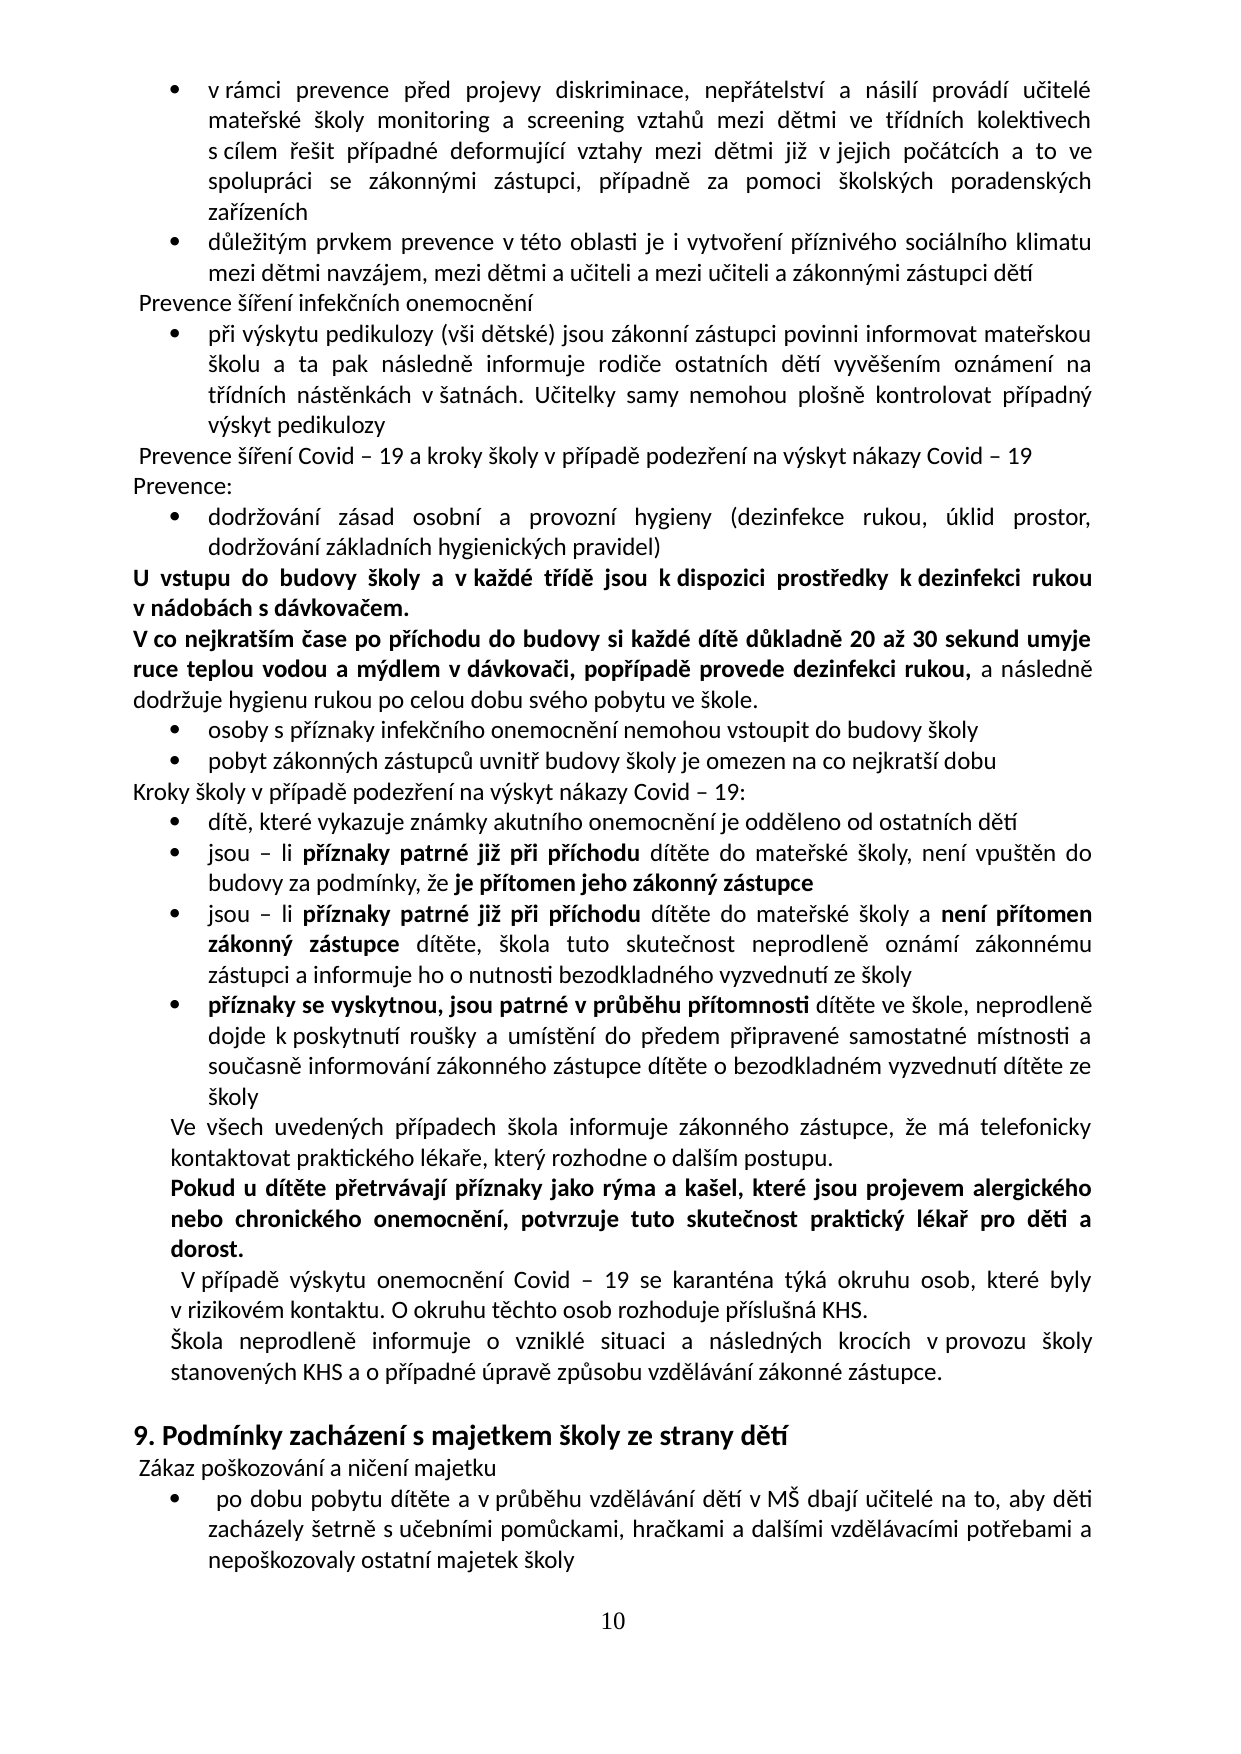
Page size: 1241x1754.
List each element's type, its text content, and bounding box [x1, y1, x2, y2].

list jsou – li příznaky patrné již při příchodu dítěte do mateřské školy, není vpuštěn do budovy za podmínky, že je přítomen jeho zákonný zástupce [170, 837, 1093, 898]
list dítě, které vykazuje známky akutního onemocnění je odděleno od ostatních dětí [170, 806, 1093, 837]
text 9. Podmínky zacházení s majetkem školy ze strany dětí [133, 1417, 1093, 1452]
text Prevence: [133, 471, 1093, 501]
list v rámci prevence před projevy diskriminace, nepřátelství a násilí provádí učitelé mateřské školy monitoring a screening vztahů mezi dětmi ve třídních kolektivech s cílem řešit případné deformující vztahy mezi dětmi již v jejich počátcích a to ve spolupráci se zákonnými zástupci, případně za pomoci školských poradenských zařízeních [170, 74, 1093, 226]
text U vstupu do budovy školy a v každé třídě jsou k dispozici prostředky k dezinfekci rukou v nádobách s dávkovačem. [133, 562, 1093, 623]
text Pokud u dítěte přetrvávají příznaky jako rýma a kašel, které jsou projevem alergického nebo chronického onemocnění, potvrzuje tuto skutečnost praktický lékař pro děti a dorost. [170, 1172, 1093, 1264]
list při výskytu pedikulozy (vši dětské) jsou zákonní zástupci povinni informovat mateřskou školu a ta pak následně informuje rodiče ostatních dětí vyvěšením oznámení na třídních nástěnkách v šatnách. Učitelky samy nemohou plošně kontrolovat případný výskyt pedikulozy [170, 318, 1093, 440]
list důležitým prvkem prevence v této oblasti je i vytvoření příznivého sociálního klimatu mezi dětmi navzájem, mezi dětmi a učiteli a mezi učiteli a zákonnými zástupci dětí [170, 226, 1093, 287]
text Škola neprodleně informuje o vzniklé situaci a následných krocích v provozu školy stanovených KHS a o případné úpravě způsobu vzdělávání zákonné zástupce. [170, 1325, 1093, 1386]
list dodržování zásad osobní a provozní hygieny (dezinfekce rukou, úklid prostor, dodržování základních hygienických pravidel) [170, 501, 1093, 562]
text V případě výskytu onemocnění Covid – 19 se karanténa týká okruhu osob, které byly v rizikovém kontaktu. O okruhu těchto osob rozhoduje příslušná KHS. [170, 1264, 1093, 1325]
text Kroky školy v případě podezření na výskyt nákazy Covid – 19: [133, 776, 1093, 806]
list po dobu pobytu dítěte a v průběhu vzdělávání dětí v MŠ dbají učitelé na to, aby děti zacházely šetrně s učebními pomůckami, hračkami a dalšími vzdělávacími potřebami a nepoškozovaly ostatní majetek školy [170, 1483, 1093, 1574]
list pobyt zákonných zástupců uvnitř budovy školy je omezen na co nejkratší dobu [170, 745, 1093, 776]
text Prevence šíření infekčních onemocnění [133, 287, 1093, 318]
text Prevence šíření Covid – 19 a kroky školy v případě podezření na výskyt nákazy Covid – 19 [133, 440, 1093, 471]
list osoby s příznaky infekčního onemocnění nemohou vstoupit do budovy školy [170, 715, 1093, 745]
text V co nejkratším čase po příchodu do budovy si každé dítě důkladně 20 až 30 sekund umyje ruce teplou vodou a mýdlem v dávkovači, popřípadě provede dezinfekci rukou, a následně dodržuje hygienu rukou po celou dobu svého pobytu ve škole. [133, 623, 1093, 715]
text Zákaz poškozování a ničení majetku [133, 1452, 1093, 1483]
list příznaky se vyskytnou, jsou patrné v průběhu přítomnosti dítěte ve škole, neprodleně dojde k poskytnutí roušky a umístění do předem připravené samostatné místnosti a současně informování zákonného zástupce dítěte o bezodkladném vyzvednutí dítěte ze školy [170, 989, 1093, 1111]
text Ve všech uvedených případech škola informuje zákonného zástupce, že má telefonicky kontaktovat praktického lékaře, který rozhodne o dalším postupu. [170, 1111, 1093, 1172]
list jsou – li příznaky patrné již při příchodu dítěte do mateřské školy a není přítomen zákonný zástupce dítěte, škola tuto skutečnost neprodleně oznámí zákonnému zástupci a informuje ho o nutnosti bezodkladného vyzvednutí ze školy [170, 898, 1093, 989]
